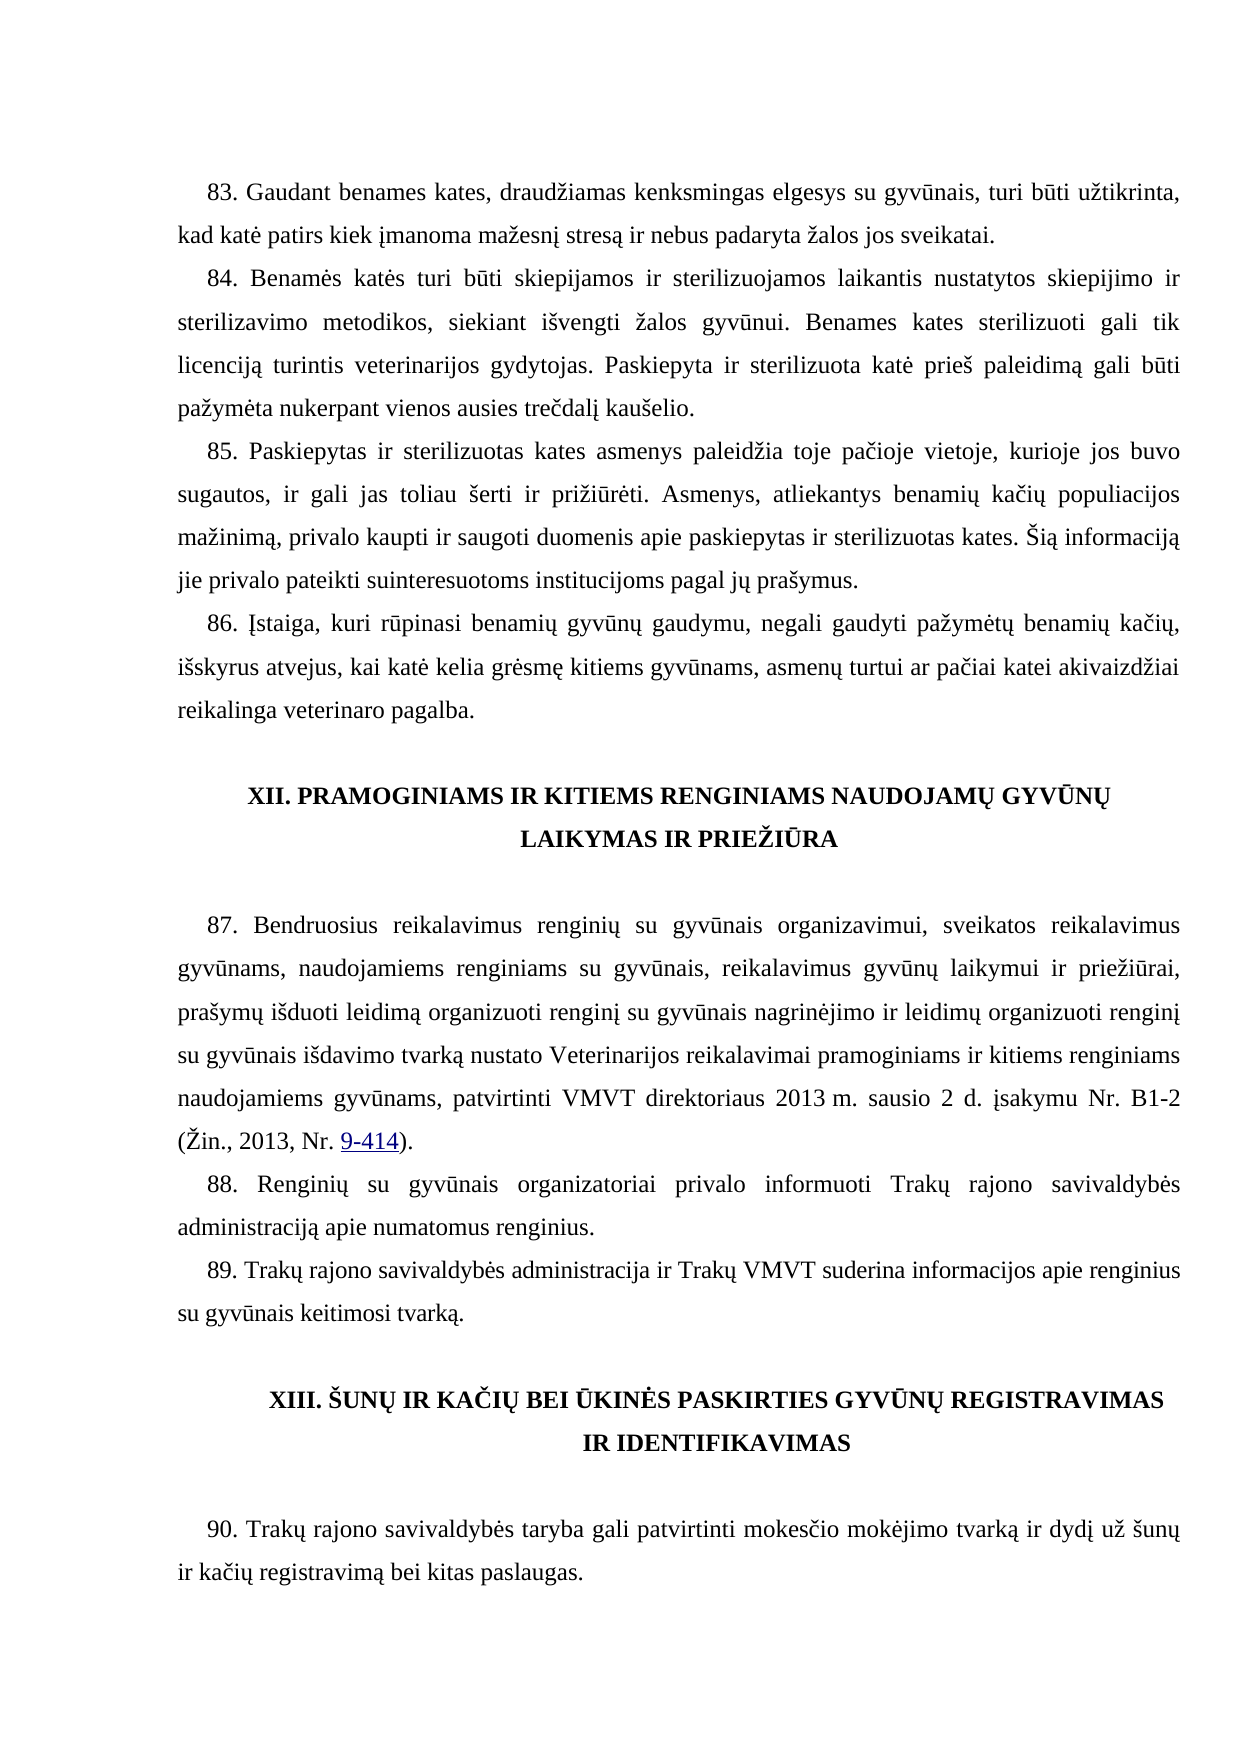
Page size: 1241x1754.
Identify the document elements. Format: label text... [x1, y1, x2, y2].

text 83. Gaudant benames kates, draudžiamas kenksmingas elgesys su gyvūnais, turi būti užtikrinta, kad katė patirs kiek įmanoma mažesnį stresą ir nebus padaryta žalos jos sveikatai. [177, 177, 1181, 249]
text 89. Trakų rajono savivaldybės administracija ir Trakų VMVT suderina informacijos apie renginius su gyvūnais keitimosi tvarką. [177, 1255, 1181, 1327]
text 90. Trakų rajono savivaldybės taryba gali patvirtinti mokesčio mokėjimo tvarką ir dydį už šunų ir kačių registravimą bei kitas paslaugas. [177, 1514, 1181, 1586]
text XII. PRAMOGINIAMS IR KITIEMS RENGINIAMS NAUDOJAMŲ GYVŪNŲ LAIKYMAS IR PRIEŽIŪRA [177, 781, 1181, 853]
text 84. Benamės katės turi būti skiepijamos ir sterilizuojamos laikantis nustatytos skiepijimo ir sterilizavimo metodikos, siekiant išvengti žalos gyvūnui. Benames kates sterilizuoti gali tik licenciją turintis veterinarijos gydytojas. Paskiepyta ir sterilizuota katė prieš paleidimą gali būti pažymėta nukerpant vienos ausies trečdalį kaušelio. [177, 263, 1181, 422]
text 86. Įstaiga, kuri rūpinasi benamių gyvūnų gaudymu, negali gaudyti pažymėtų benamių kačių, išskyrus atvejus, kai katė kelia grėsmę kitiems gyvūnams, asmenų turtui ar pačiai katei akivaizdžiai reikalinga veterinaro pagalba. [177, 608, 1181, 723]
text 85. Paskiepytas ir sterilizuotas kates asmenys paleidžia toje pačioje vietoje, kurioje jos buvo sugautos, ir gali jas toliau šerti ir prižiūrėti. Asmenys, atliekantys benamių kačių populiacijos mažinimą, privalo kaupti ir saugoti duomenis apie paskiepytas ir sterilizuotas kates. Šią informaciją jie privalo pateikti suinteresuotoms institucijoms pagal jų prašymus. [177, 436, 1181, 594]
text 88. Renginių su gyvūnais organizatoriai privalo informuoti Trakų rajono savivaldybės administraciją apie numatomus renginius. [177, 1169, 1181, 1241]
text XIII. ŠUNŲ IR KAČIŲ BEI ŪKINĖS PASKIRTIES GYVŪNŲ REGISTRAVIMAS IR IDENTIFIKAVIMAS [252, 1385, 1181, 1457]
text 87. Bendruosius reikalavimus renginių su gyvūnais organizavimui, sveikatos reikalavimus gyvūnams, naudojamiems renginiams su gyvūnais, reikalavimus gyvūnų laikymui ir priežiūrai, prašymų išduoti leidimą organizuoti renginį su gyvūnais nagrinėjimo ir leidimų organizuoti renginį su gyvūnais išdavimo tvarką nustato Veterinarijos reikalavimai pramoginiams ir kitiems renginiams naudojamiems gyvūnams, patvirtinti VMVT direktoriaus 2013 m. sausio 2 d. įsakymu Nr. B1-2 (Žin., 2013, Nr. 9-414). [177, 910, 1181, 1155]
